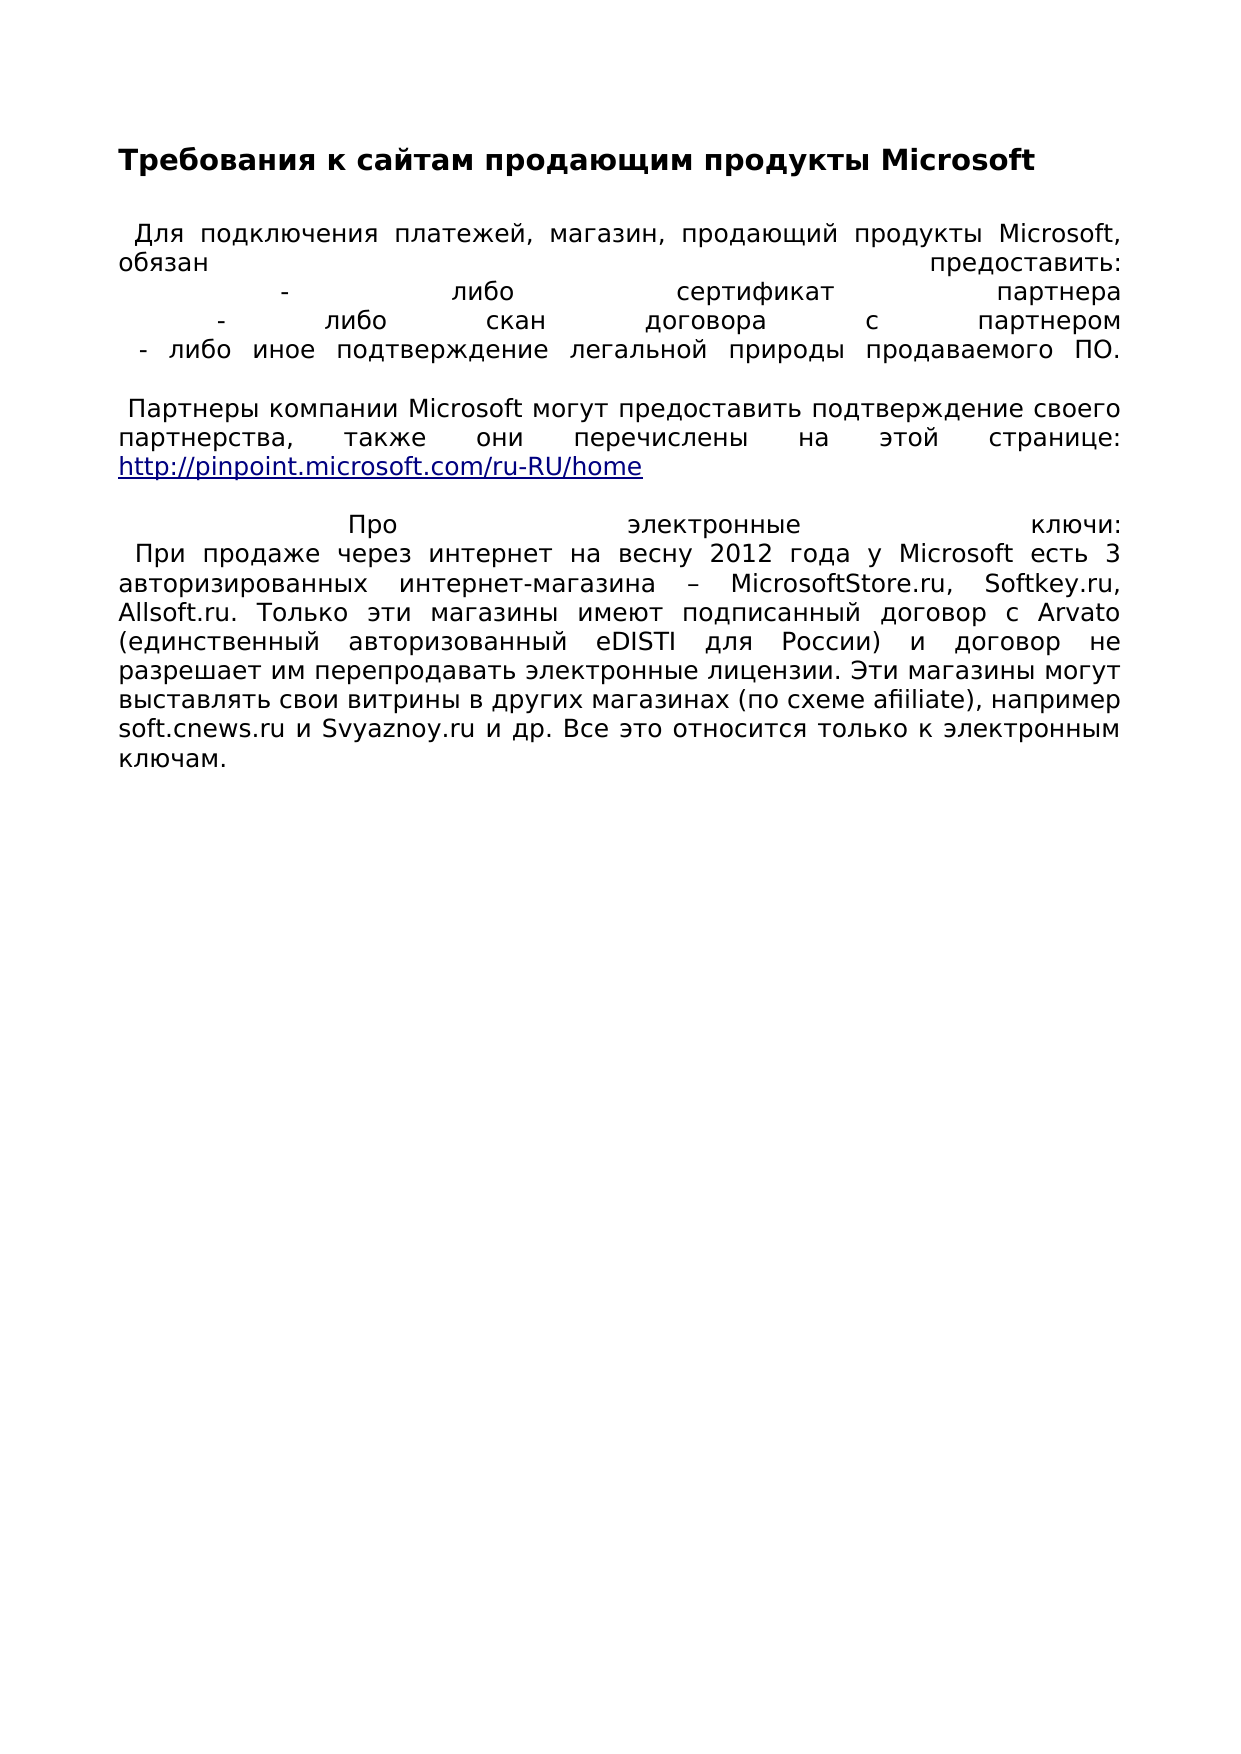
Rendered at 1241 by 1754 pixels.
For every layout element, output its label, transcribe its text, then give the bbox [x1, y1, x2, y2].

text Для подключения платежей, магазин, продающий продукты Microsoft, обязан предоставить: - либо сертификат партнера - либо скан договора с партнером - либо иное подтверждение легальной природы продаваемого ПО. Партнеры компании Microsoft могут предоставить подтверждение своего партнерства, также они перечислены на этой странице: http://pinpoint.microsoft.com/ru-RU/home Про электронные ключи: При продаже через интернет на весну 2012 года у Microsoft есть 3 авторизированных интернет-магазина – MicrosoftStore.ru, Softkey.ru, Allsoft.ru. Только эти магазины имеют подписанный договор с Arvato (единственный авторизованный eDISTI для России) и договор не разрешает им перепродавать электронные лицензии. Эти магазины могут выставлять свои витрины в других магазинах (по схеме afiiliate), например soft.cnews.ru и Svyaznoy.ru и др. Все это относится только к электронным ключам. [118, 189, 1122, 802]
subtitle Требования к сайтам продающим продукты Microsoft [118, 143, 1122, 177]
